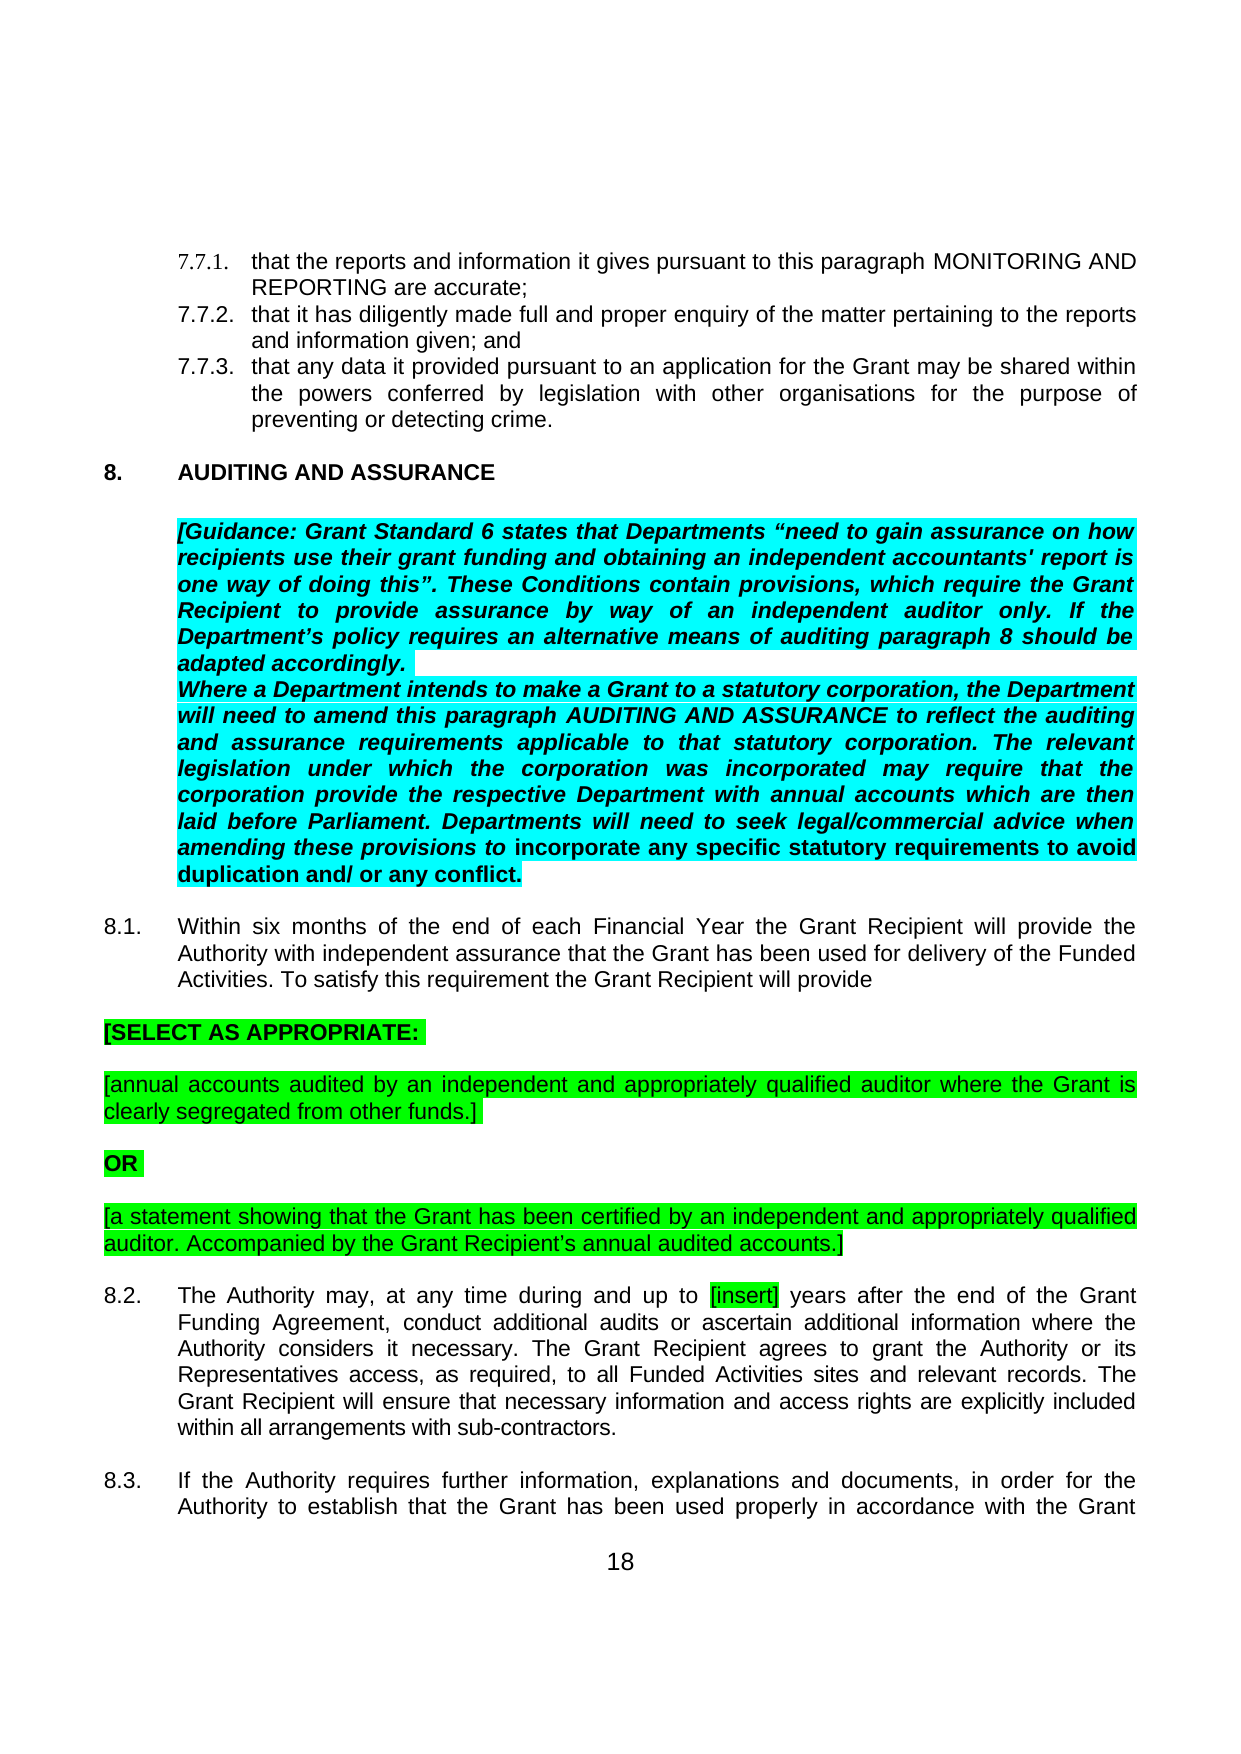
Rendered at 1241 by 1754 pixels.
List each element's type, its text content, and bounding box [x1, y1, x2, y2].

text [a statement showing that the Grant has been certified by an independent and appropriately qualified auditor. Accompanied by the Grant Recipient’s annual audited accounts.] [103, 1203, 1137, 1256]
list The Authority may, at any time during and up to [insert] years after the end of the Grant Funding Agreement, conduct additional audits or ascertain additional information where the Authority considers it necessary. The Grant Recipient agrees to grant the Authority or its Representatives access, as required, to all Funded Activities sites and relevant records. The Grant Recipient will ensure that necessary information and access rights are explicitly included within all arrangements with sub-contractors. [103, 1282, 1137, 1440]
list Within six months of the end of each Financial Year the Grant Recipient will provide the Authority with independent assurance that the Grant has been used for delivery of the Funded Activities. To satisfy this requirement the Grant Recipient will provide [103, 913, 1137, 992]
list that the reports and information it gives pursuant to this paragraph 7 are accurate; [177, 248, 1137, 301]
list that it has diligently made full and proper enquiry of the matter pertaining to the reports and information given; and [177, 301, 1137, 353]
text OR [103, 1150, 1137, 1177]
text Where a Department intends to make a Grant to a statutory corporation, the Department will need to amend this paragraph 8 to reflect the auditing and assurance requirements applicable to that statutory corporation. The relevant legislation under which the corporation was incorporated may require that the corporation provide the respective Department with annual accounts which are then laid before Parliament. Departments will need to seek legal/commercial advice when amending these provisions to incorporate any specific statutory requirements to avoid duplication and/ or any conflict. [177, 676, 1137, 887]
text [SELECT AS APPROPRIATE: [103, 1019, 1137, 1045]
text [annual accounts audited by an independent and appropriately qualified auditor where the Grant is clearly segregated from other funds.] [103, 1071, 1137, 1124]
subtitle AUDITING AND ASSURANCE [103, 459, 1137, 485]
list If the Authority requires further information, explanations and documents, in order for the Authority to establish that the Grant has been used properly in accordance with the Grant [103, 1467, 1137, 1519]
text [Guidance: Grant Standard 6 states that Departments “need to gain assurance on how recipients use their grant funding and obtaining an independent accountants' report is one way of doing this”. These Conditions contain provisions, which require the Grant Recipient to provide assurance by way of an independent auditor only. If the Department’s policy requires an alternative means of auditing paragraph 8 should be adapted accordingly. [177, 518, 1137, 676]
list that any data it provided pursuant to an application for the Grant may be shared within the powers conferred by legislation with other organisations for the purpose of preventing or detecting crime. [177, 353, 1137, 432]
